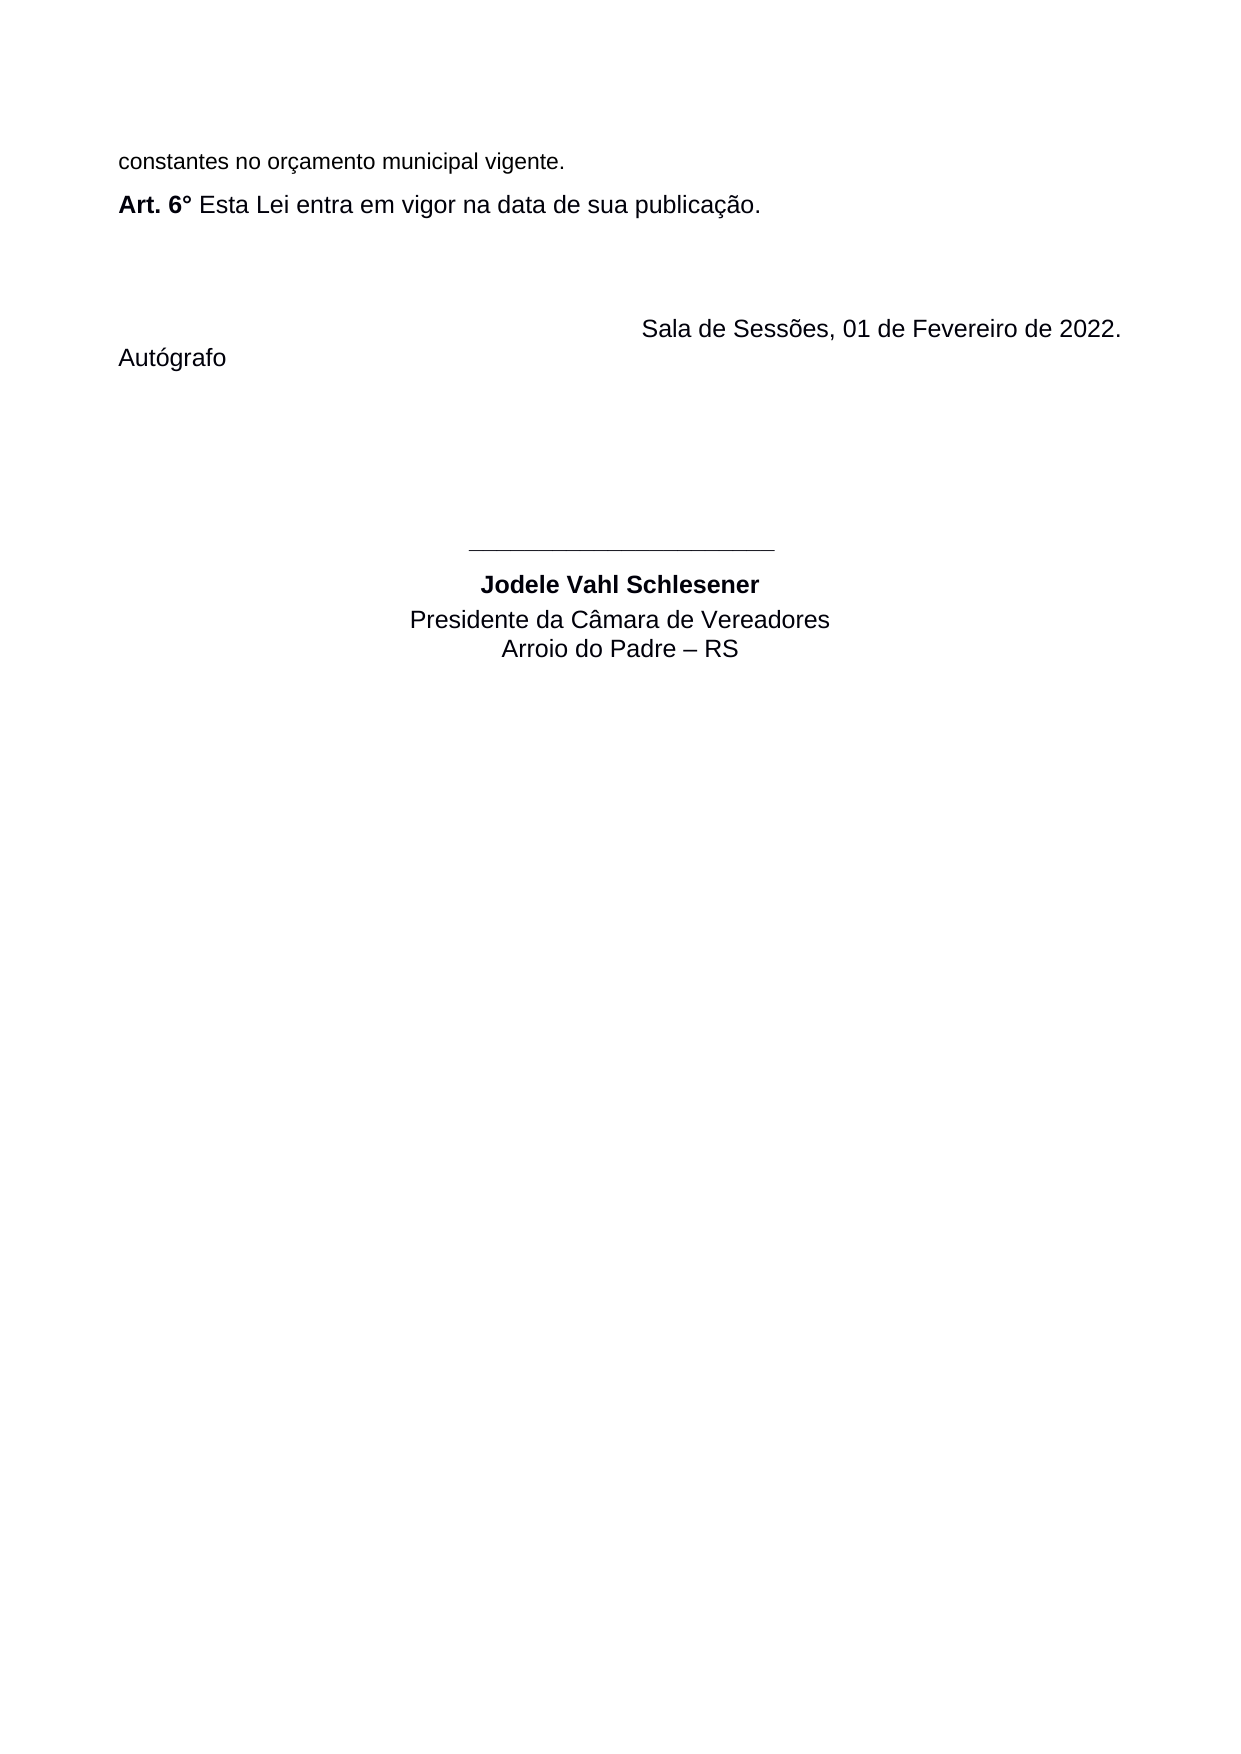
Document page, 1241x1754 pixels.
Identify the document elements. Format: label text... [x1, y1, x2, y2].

text Sala de Sessões, 01 de Fevereiro de 2022. [118, 314, 1122, 343]
text constantes no orçamento municipal vigente. [118, 148, 1122, 174]
text ______________________ [118, 525, 1122, 554]
text Art. 6° Esta Lei entra em vigor na data de sua publicação. [118, 190, 1122, 219]
text Autógrafo [118, 343, 1122, 372]
text Presidente da Câmara de Vereadores [118, 605, 1122, 634]
text Arroio do Padre – RS [118, 634, 1122, 662]
text Jodele Vahl Schlesener [118, 570, 1122, 599]
